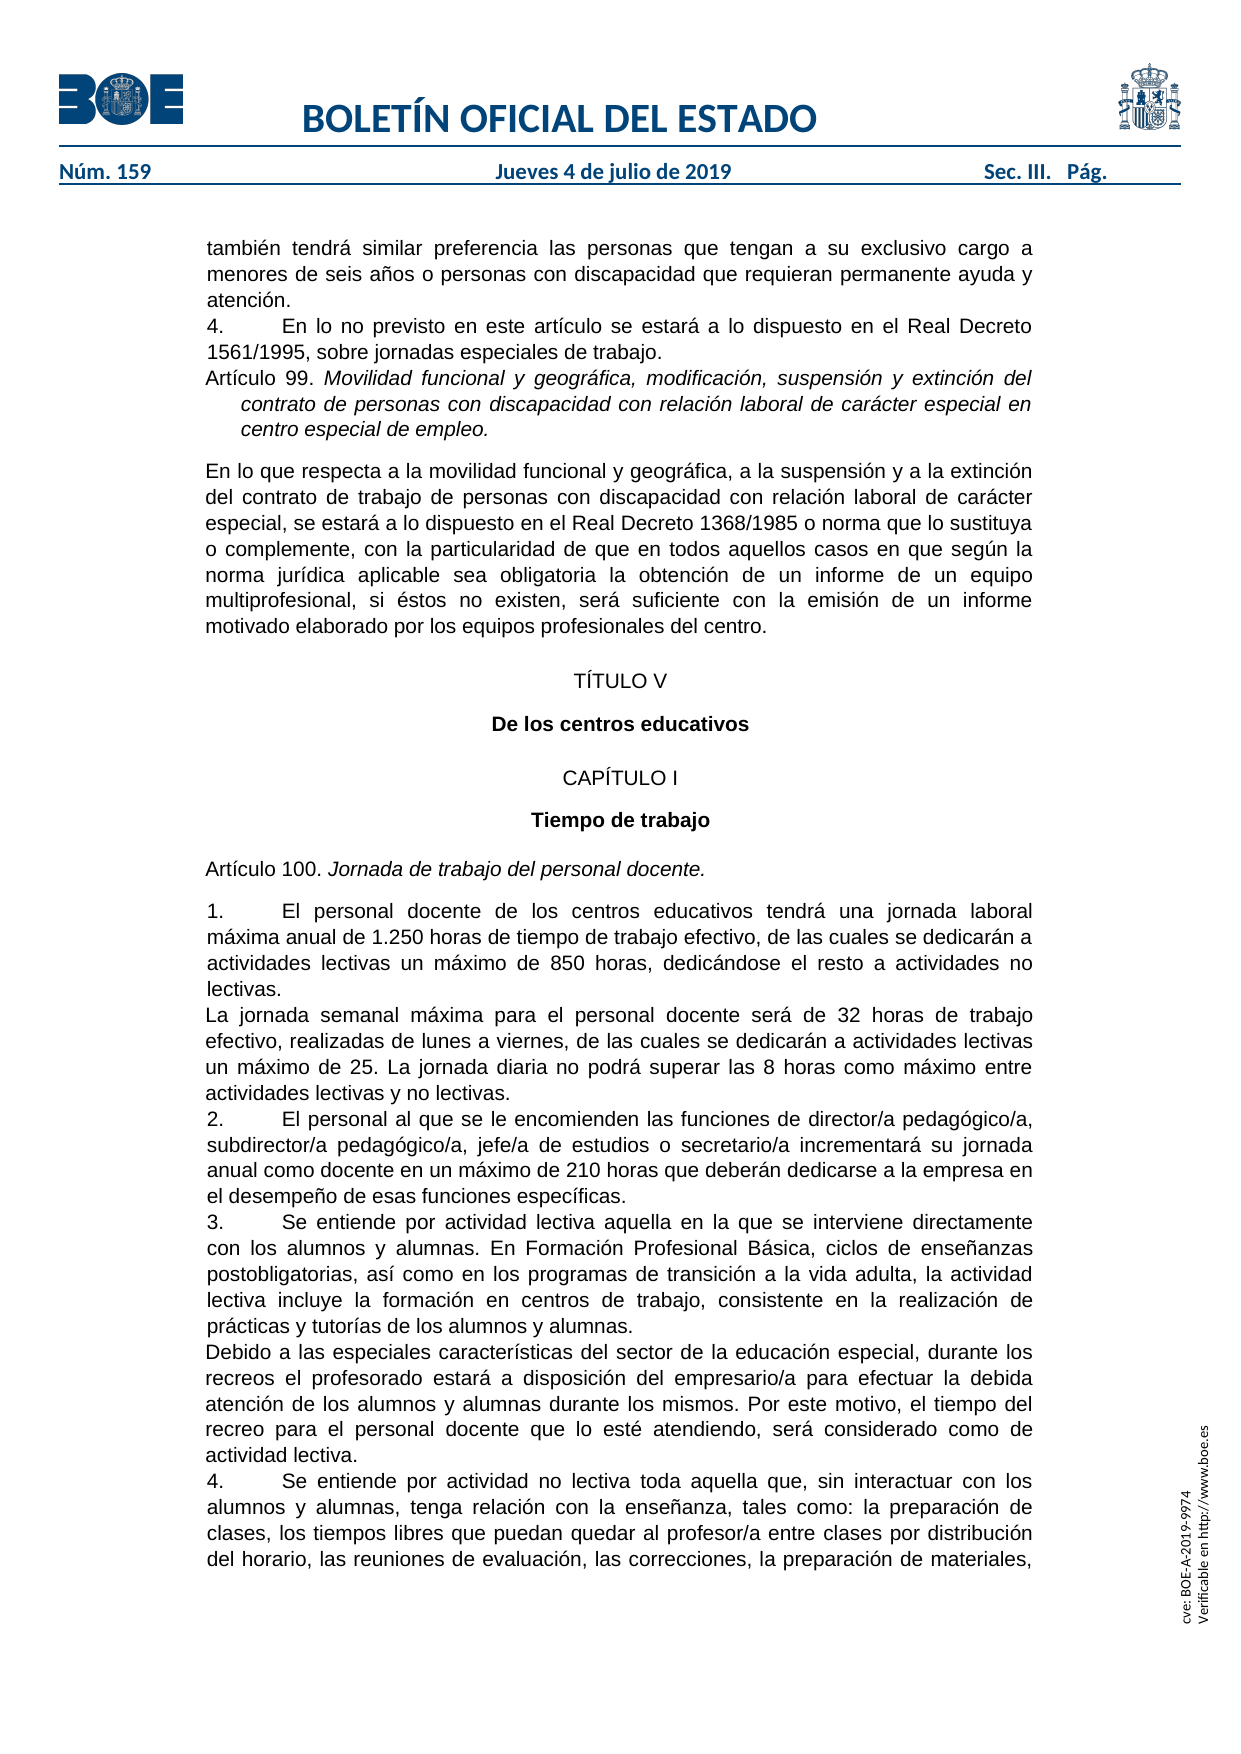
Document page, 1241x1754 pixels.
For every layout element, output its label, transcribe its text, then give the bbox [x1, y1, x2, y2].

text Tiempo de trabajo [207, 808, 1034, 832]
picture [59, 73, 183, 125]
text CAPÍTULO I [229, 766, 1011, 790]
text La jornada semanal máxima para el personal docente será de 32 horas de trabajo efectivo, realizadas de lunes a viernes, de las cuales se dedicarán a actividades lectivas un máximo de 25. La jornada diaria no podrá superar las 8 horas como máximo entre actividades lectivas y no lectivas. [205, 1003, 1034, 1104]
text En lo que respecta a la movilidad funcional y geográfica, a la suspensión y a la extinción del contrato de trabajo de personas con discapacidad con relación laboral de carácter especial, se estará a lo dispuesto en el Real Decreto 1368/1985 o norma que lo sustituya o complemente, con la particularidad de que en todos aquellos casos en que según la norma jurídica aplicable sea obligatoria la obtención de un informe de un equipo multiprofesional, si éstos no existen, será suficiente con la emisión de un informe motivado elaborado por los equipos profesionales del centro. [205, 459, 1034, 638]
list El personal al que se le encomienden las funciones de director/a pedagógico/a, subdirector/a pedagógico/a, jefe/a de estudios o secretario/a incrementará su jornada anual como docente en un máximo de 210 horas que deberán dedicarse a la empresa en el desempeño de esas funciones específicas. [207, 1107, 1034, 1208]
list Se entiende por actividad lectiva aquella en la que se interviene directamente con los alumnos y alumnas. En Formación Profesional Básica, ciclos de enseñanzas postobligatorias, así como en los programas de transición a la vida adulta, la actividad lectiva incluye la formación en centros de trabajo, consistente en la realización de prácticas y tutorías de los alumnos y alumnas. [207, 1210, 1034, 1337]
text Debido a las especiales características del sector de la educación especial, durante los recreos el profesorado estará a disposición del empresario/a para efectuar la debida atención de los alumnos y alumnas durante los mismos. Por este motivo, el tiempo del recreo para el personal docente que lo esté atendiendo, será considerado como de actividad lectiva. [205, 1340, 1034, 1467]
list El personal docente de los centros educativos tendrá una jornada laboral máxima anual de 1.250 horas de tiempo de trabajo efectivo, de las cuales se dedicarán a actividades lectivas un máximo de 850 horas, dedicándose el resto a actividades no lectivas. [207, 899, 1034, 1001]
picture [1118, 63, 1181, 130]
text Artículo 99. Movilidad funcional y geográfica, modificación, suspensión y extinción del contrato de personas con discapacidad con relación laboral de carácter especial en centro especial de empleo. [205, 366, 1034, 441]
text De los centros educativos [207, 711, 1034, 735]
list también tendrá similar preferencia las personas que tengan a su exclusivo cargo a menores de seis años o personas con discapacidad que requieran permanente ayuda y atención. [207, 236, 1034, 312]
text Artículo 100. Jornada de trabajo del personal docente. [205, 857, 1034, 881]
list En lo no previsto en este artículo se estará a lo dispuesto en el Real Decreto 1561/1995, sobre jornadas especiales de trabajo. [207, 314, 1034, 364]
text TÍTULO V [229, 669, 1011, 693]
list Se entiende por actividad no lectiva toda aquella que, sin interactuar con los alumnos y alumnas, tenga relación con la enseñanza, tales como: la preparación de clases, los tiempos libres que puedan quedar al profesor/a entre clases por distribución del horario, las reuniones de evaluación, las correcciones, la preparación de materiales, [207, 1469, 1034, 1571]
